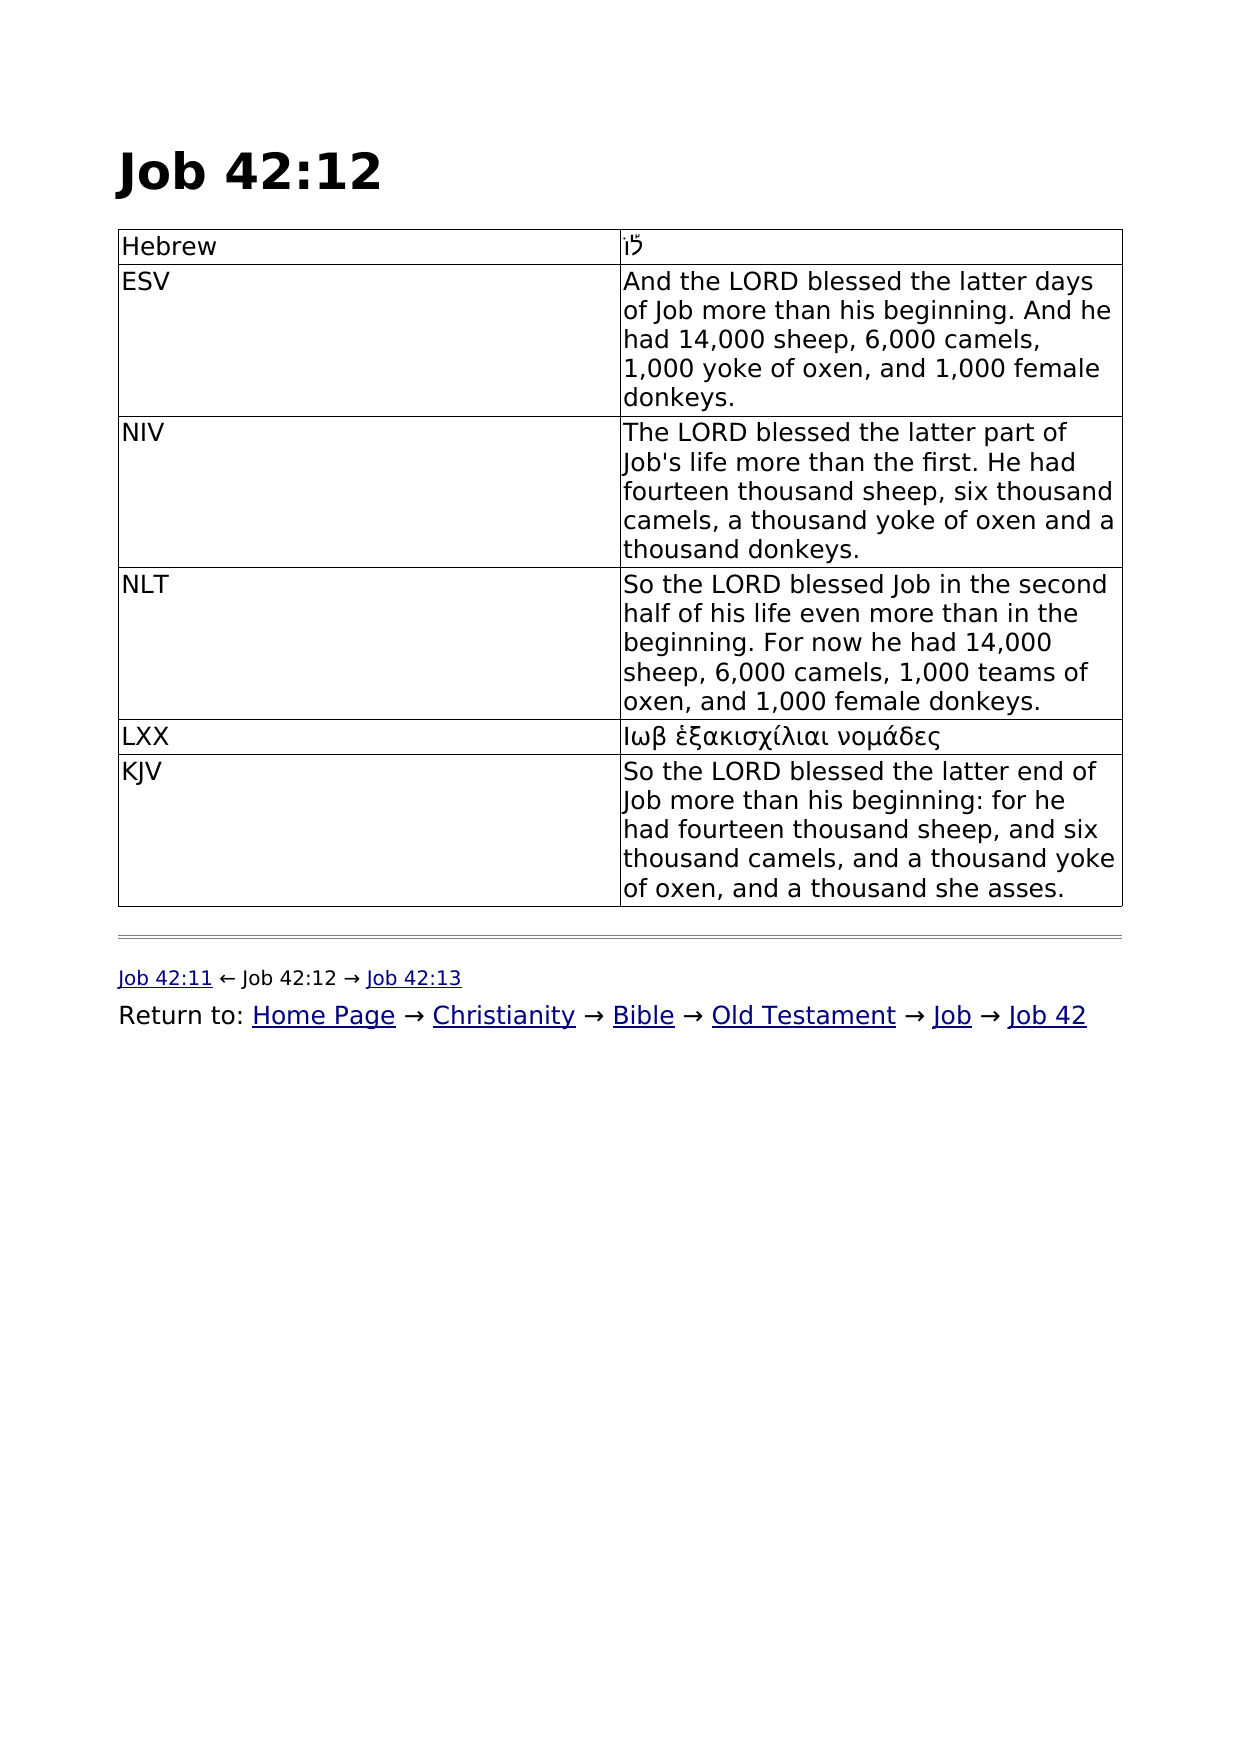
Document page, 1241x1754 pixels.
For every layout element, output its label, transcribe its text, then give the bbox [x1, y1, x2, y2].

subtitle Job 42:12 [118, 143, 1122, 201]
table_cell ESV [119, 265, 620, 416]
table_cell And the LORD blessed the latter days of Job more than his beginning. And he had 14,000 sheep, 6,000 camels, 1,000 yoke of oxen, and 1,000 female donkeys. [621, 265, 1122, 416]
table_header ל֡וֹ [621, 230, 1122, 264]
table_cell So the LORD blessed Job in the second half of his life even more than in the beginning. For now he had 14,000 sheep, 6,000 camels, 1,000 teams of oxen, and 1,000 female donkeys. [621, 568, 1122, 719]
text Return to: Home Page → Christianity → Bible → Old Testament → Job → Job 42 [118, 1001, 1122, 1030]
table_cell NIV [119, 417, 620, 567]
table_cell So the LORD blessed the latter end of Job more than his beginning: for he had fourteen thousand sheep, and six thousand camels, and a thousand yoke of oxen, and a thousand she asses. [621, 755, 1122, 906]
table_cell LXX [119, 720, 620, 754]
text Job 42:11 ← Job 42:12 → Job 42:13 [118, 967, 1122, 1001]
table_cell The LORD blessed the latter part of Job's life more than the first. He had fourteen thousand sheep, six thousand camels, a thousand yoke of oxen and a thousand donkeys. [621, 417, 1122, 567]
table_cell NLT [119, 568, 620, 719]
table_cell Ιωβ ἑξακισχίλιαι νομάδες [621, 720, 1122, 754]
table_cell KJV [119, 755, 620, 906]
table_header Hebrew [119, 230, 620, 264]
